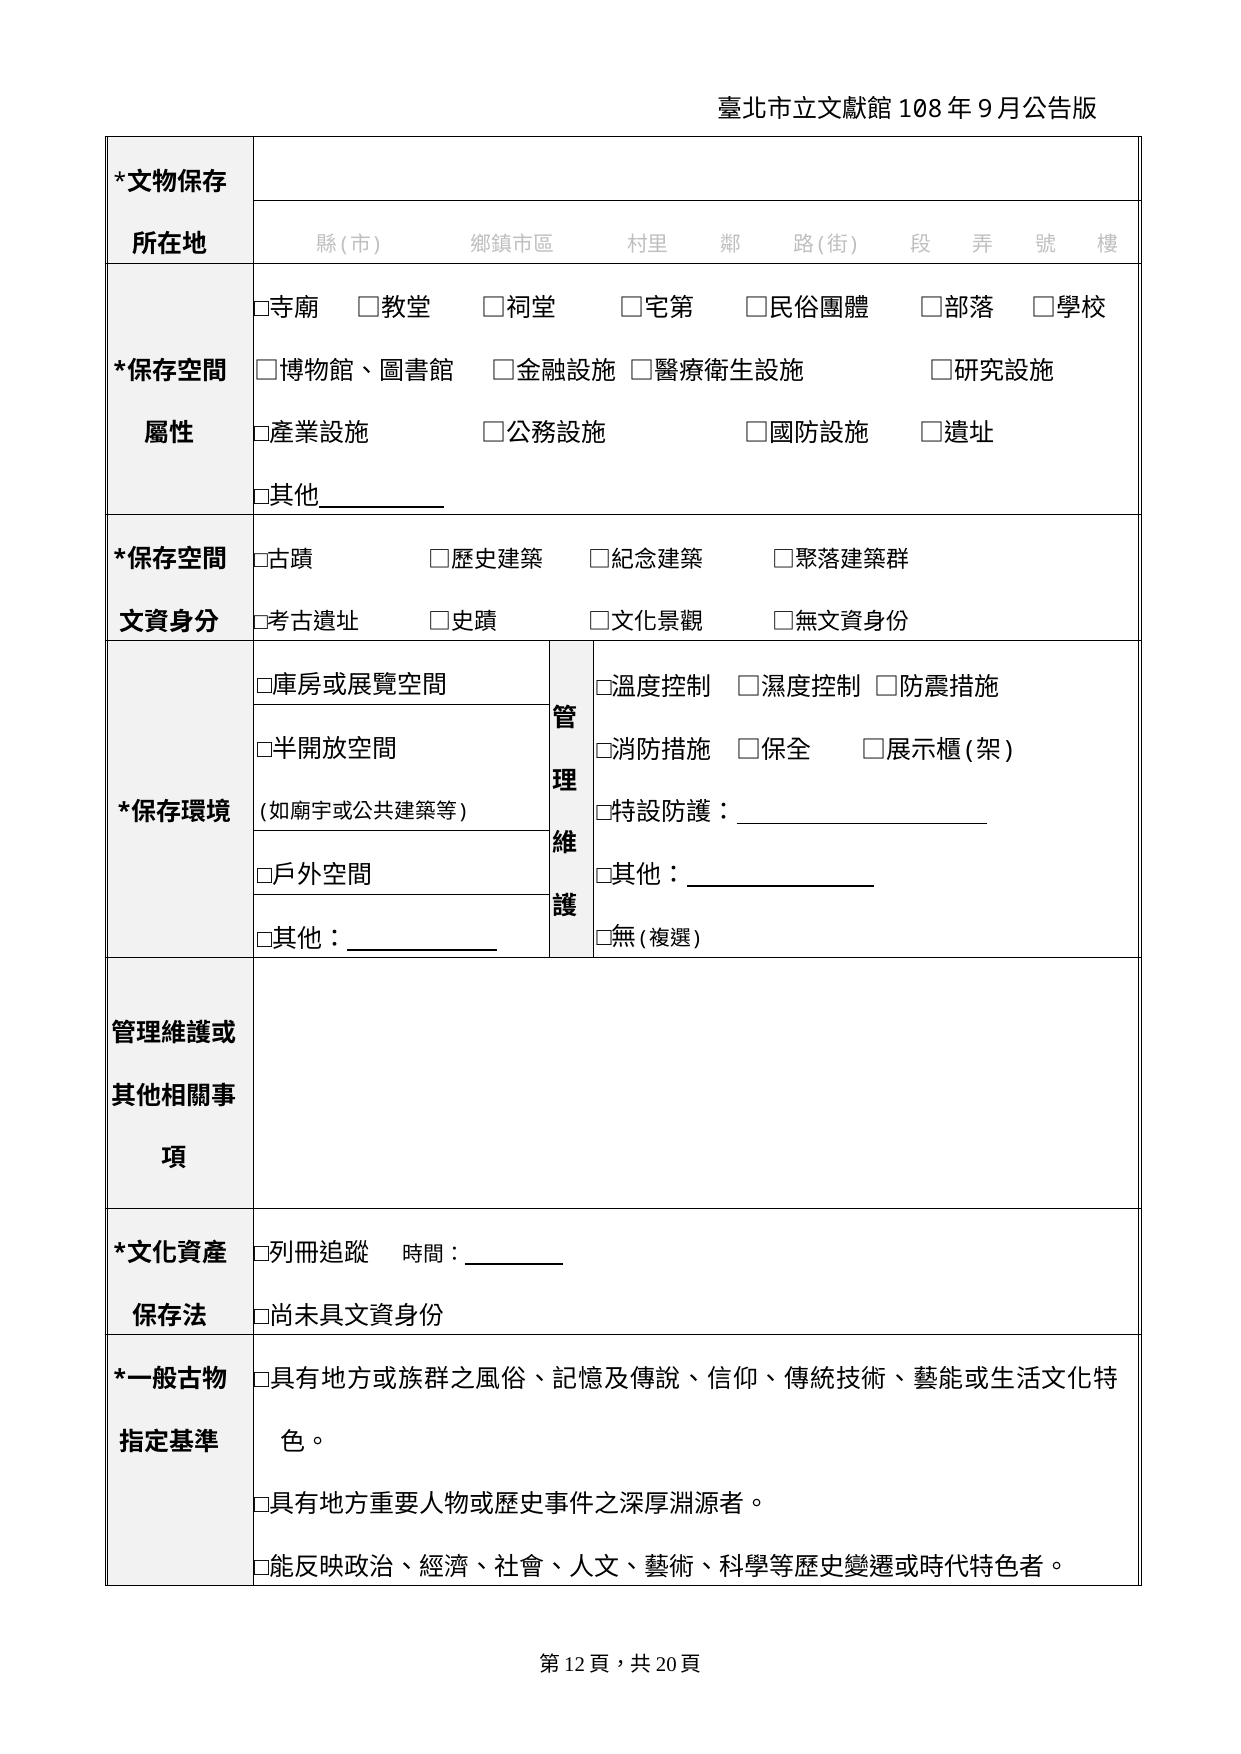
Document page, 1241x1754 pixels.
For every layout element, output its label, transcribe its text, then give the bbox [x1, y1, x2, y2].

table_cell [254, 137, 1138, 200]
table_cell □其他： [254, 895, 549, 957]
table_cell *一般古物指定基準 [108, 1335, 253, 1585]
table_cell *保存環境 [108, 641, 253, 957]
table_cell □古蹟 □歷史建築 □紀念建築 □聚落建築群 □考古遺址 □史蹟 □文化景觀 □無文資身份 [254, 515, 1138, 640]
table_cell □半開放空間 (如廟宇或公共建築等) [254, 705, 549, 830]
table_cell □寺廟 □教堂 □祠堂 □宅第 □民俗團體 □部落 □學校□博物館、圖書館 □金融設施 □醫療衛生設施 □研究設施 □產業設施 □公務設施 □國防設施 □遺址 □其他 [254, 264, 1138, 514]
table_cell □列冊追蹤 時間： □尚未具文資身份 [254, 1209, 1138, 1334]
table_cell *保存空間文資身分 [108, 515, 253, 640]
table_cell *文物保存所在地 [108, 137, 253, 263]
table_cell [254, 958, 1138, 1208]
table_cell *文化資產 保存法 [108, 1209, 253, 1334]
table_cell 縣(市) 鄉鎮市區 村里 鄰 路(街) 段 弄 號 樓 [254, 201, 1138, 263]
table_cell 管理維護或其他相關事項 [108, 958, 253, 1208]
table_cell *保存空間屬性 [108, 264, 253, 514]
table_cell □戶外空間 [254, 831, 549, 893]
table_cell □庫房或展覽空間 [254, 641, 549, 704]
table_cell □具有地方或族群之風俗、記憶及傳說、信仰、傳統技術、藝能或生活文化特色。 □具有地方重要人物或歷史事件之深厚淵源者。 □能反映政治、經濟、社會、人文、藝術、科學等歷史變遷或時代特色者。 [254, 1335, 1138, 1585]
table_cell □溫度控制 □濕度控制 □防震措施 □消防措施 □保全 □展示櫃(架) □特設防護： □其他： □無(複選) [594, 641, 1138, 957]
table_cell 管理維護 [550, 641, 593, 957]
